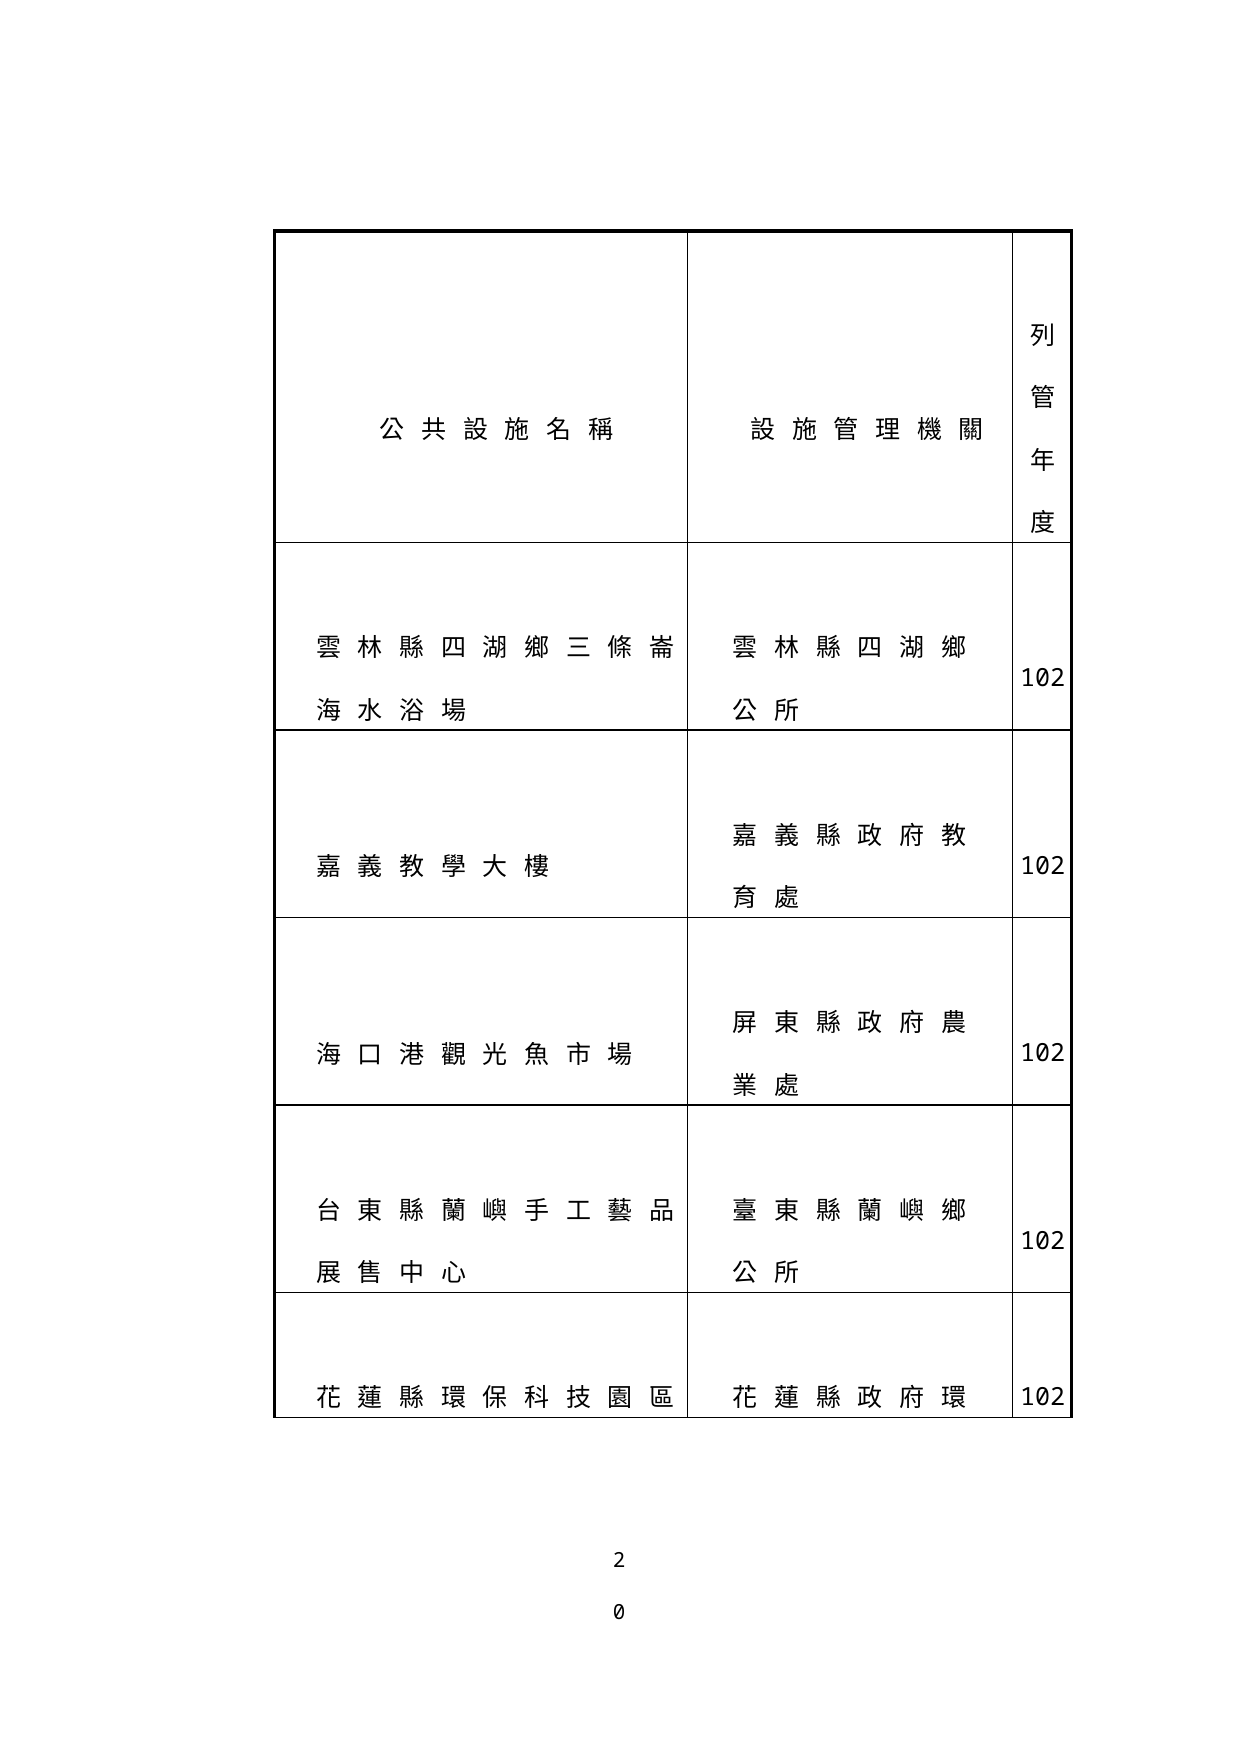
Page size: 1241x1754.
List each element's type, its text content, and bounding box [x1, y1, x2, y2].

table_cell 屏東縣政府農業處 [688, 918, 1012, 1104]
table_cell 102 [1013, 1106, 1070, 1292]
table_header 列管年度 [1013, 233, 1070, 542]
table_header 設施管理機關 [688, 233, 1012, 542]
table_cell 102 [1013, 543, 1070, 729]
table_cell 102 [1013, 731, 1070, 917]
table_cell 花蓮縣環保科技園區 [276, 1293, 687, 1417]
table_cell 102 [1013, 1293, 1070, 1417]
table_cell 嘉義縣政府教育處 [688, 731, 1012, 917]
table_cell 雲林縣四湖鄉三條崙海水浴場 [276, 543, 687, 729]
table_cell 花蓮縣政府環 [688, 1293, 1012, 1417]
table_cell 台東縣蘭嶼手工藝品展售中心 [276, 1106, 687, 1292]
table_cell 海口港觀光魚市場 [276, 918, 687, 1104]
table_cell 嘉義教學大樓 [276, 731, 687, 917]
table_header 公共設施名稱 [276, 233, 687, 542]
table_cell 臺東縣蘭嶼鄉公所 [688, 1106, 1012, 1292]
table_cell 102 [1013, 918, 1070, 1104]
table_cell 雲林縣四湖鄉公所 [688, 543, 1012, 729]
